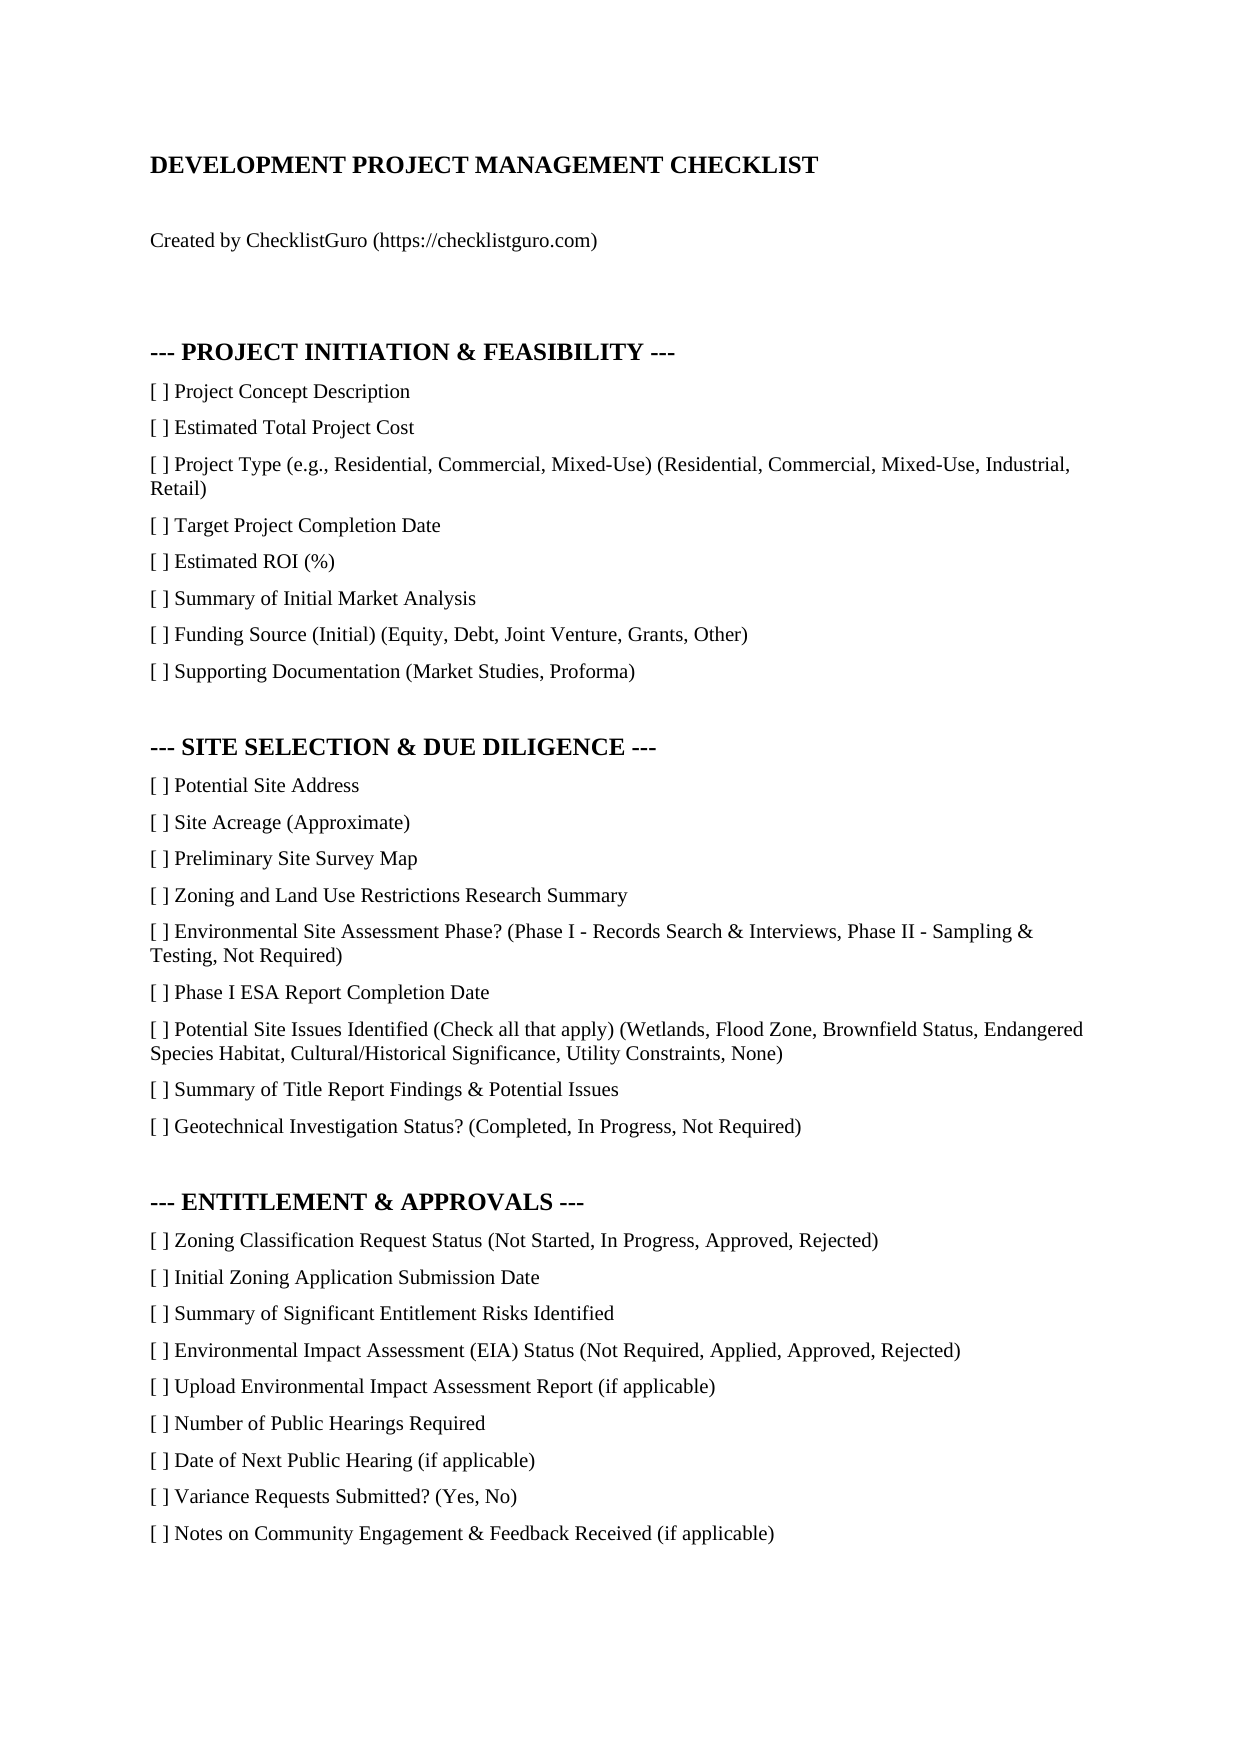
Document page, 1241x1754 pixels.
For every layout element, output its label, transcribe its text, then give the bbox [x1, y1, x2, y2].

text Created by ChecklistGuro (https://checklistguro.com) [150, 228, 1090, 252]
text --- ENTITLEMENT & APPROVALS --- [150, 1187, 1090, 1216]
text [ ] Site Acreage (Approximate) [150, 810, 1090, 834]
text [ ] Notes on Community Engagement & Feedback Received (if applicable) [150, 1521, 1090, 1545]
text [ ] Geotechnical Investigation Status? (Completed, In Progress, Not Required) [150, 1114, 1090, 1138]
text [ ] Variance Requests Submitted? (Yes, No) [150, 1484, 1090, 1508]
text [ ] Number of Public Hearings Required [150, 1411, 1090, 1435]
text [ ] Project Concept Description [150, 379, 1090, 403]
text [ ] Zoning and Land Use Restrictions Research Summary [150, 883, 1090, 907]
text --- SITE SELECTION & DUE DILIGENCE --- [150, 732, 1090, 761]
text DEVELOPMENT PROJECT MANAGEMENT CHECKLIST [150, 150, 1090, 179]
text [ ] Summary of Initial Market Analysis [150, 586, 1090, 610]
text [ ] Environmental Impact Assessment (EIA) Status (Not Required, Applied, Approved, Rejected) [150, 1338, 1090, 1362]
text [ ] Supporting Documentation (Market Studies, Proforma) [150, 659, 1090, 683]
text [ ] Target Project Completion Date [150, 512, 1090, 537]
text [ ] Date of Next Public Hearing (if applicable) [150, 1447, 1090, 1472]
text [ ] Zoning Classification Request Status (Not Started, In Progress, Approved, Rejected) [150, 1228, 1090, 1252]
text [ ] Estimated ROI (%) [150, 549, 1090, 573]
text [ ] Potential Site Issues Identified (Check all that apply) (Wetlands, Flood Zone, Brownfield Status, Endangered Species Habitat, Cultural/Historical Significance, Utility Constraints, None) [150, 1017, 1090, 1065]
text [ ] Initial Zoning Application Submission Date [150, 1265, 1090, 1289]
text --- PROJECT INITIATION & FEASIBILITY --- [150, 337, 1090, 366]
text [ ] Summary of Title Report Findings & Potential Issues [150, 1077, 1090, 1101]
text [ ] Estimated Total Project Cost [150, 415, 1090, 439]
text [ ] Project Type (e.g., Residential, Commercial, Mixed-Use) (Residential, Commercial, Mixed-Use, Industrial, Retail) [150, 452, 1090, 500]
text [ ] Upload Environmental Impact Assessment Report (if applicable) [150, 1374, 1090, 1398]
text [ ] Potential Site Address [150, 773, 1090, 797]
text [ ] Environmental Site Assessment Phase? (Phase I - Records Search & Interviews, Phase II - Sampling & Testing, Not Required) [150, 919, 1090, 967]
text [ ] Funding Source (Initial) (Equity, Debt, Joint Venture, Grants, Other) [150, 622, 1090, 646]
text [ ] Summary of Significant Entitlement Risks Identified [150, 1301, 1090, 1325]
text [ ] Preliminary Site Survey Map [150, 846, 1090, 870]
text [ ] Phase I ESA Report Completion Date [150, 980, 1090, 1004]
